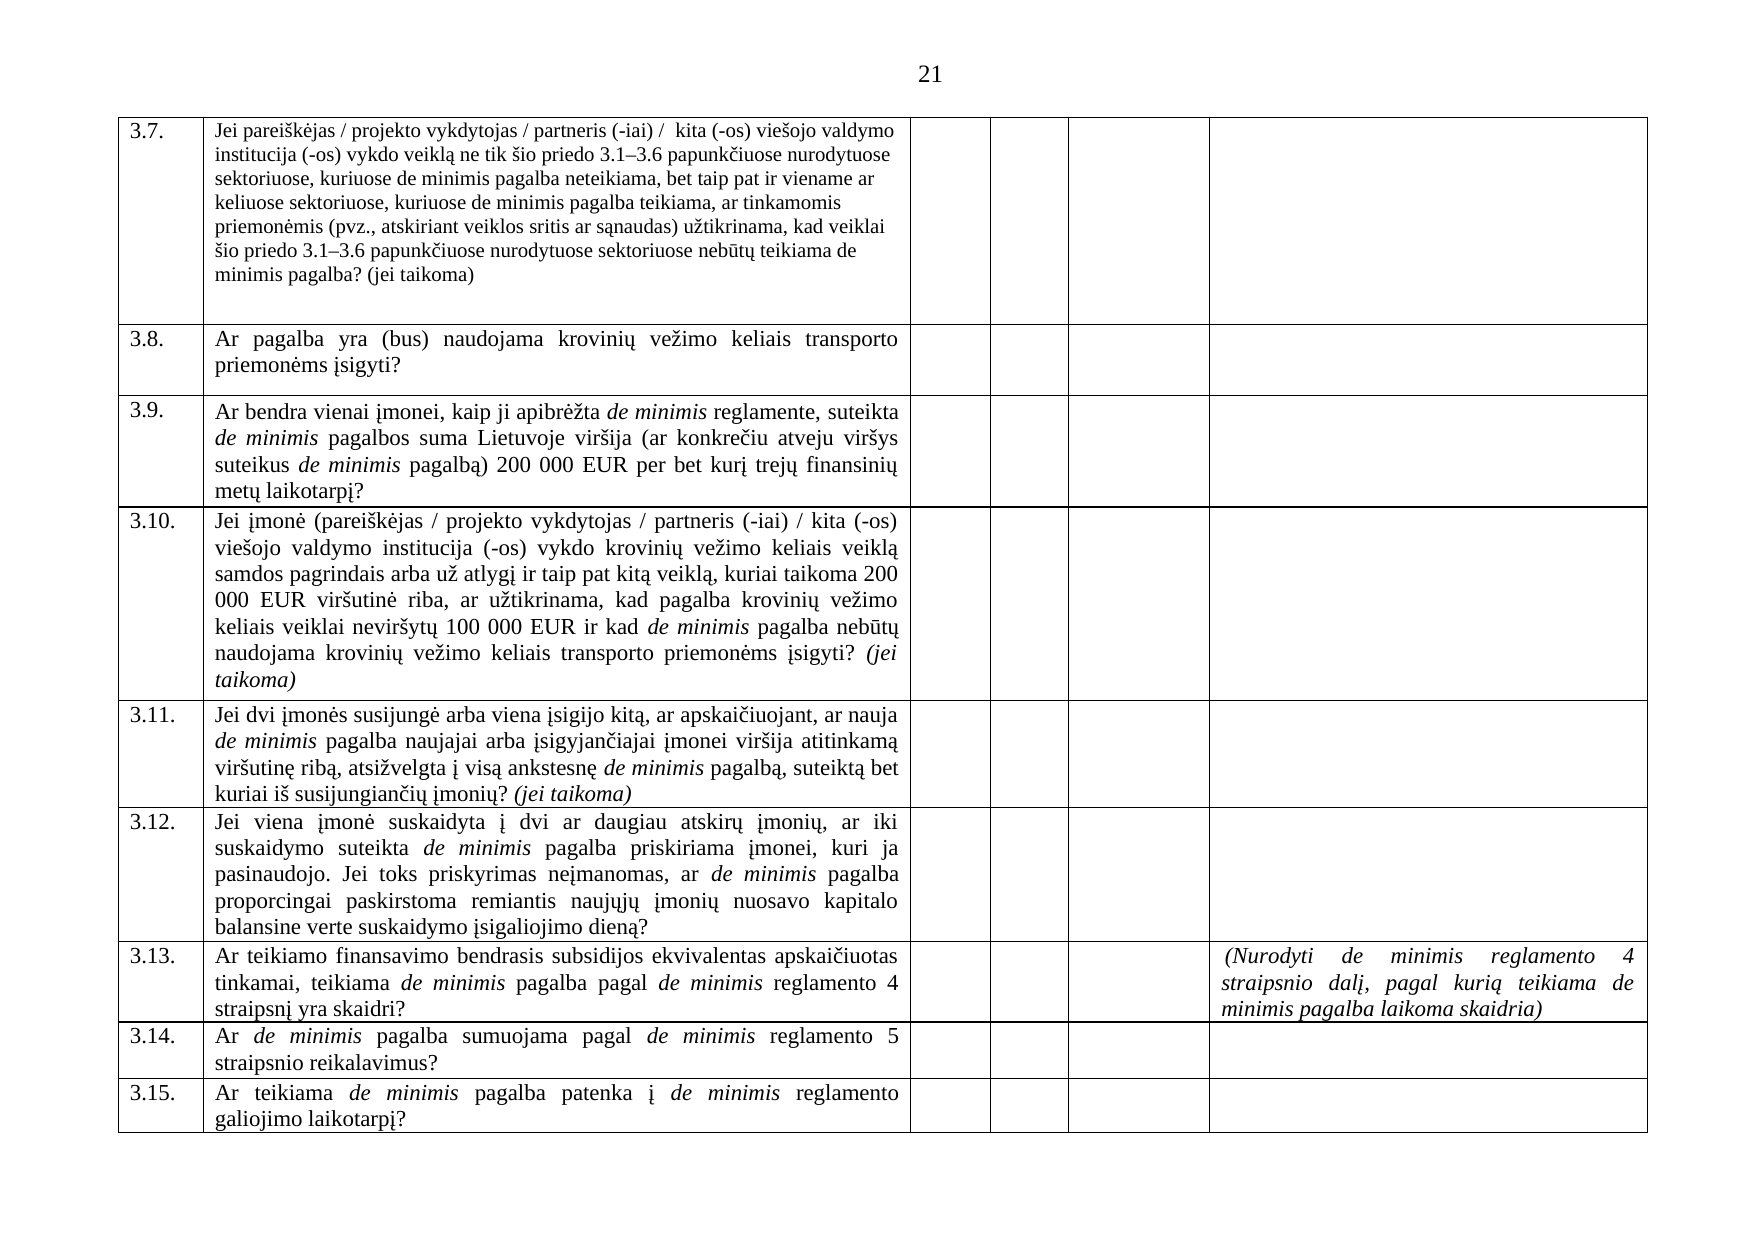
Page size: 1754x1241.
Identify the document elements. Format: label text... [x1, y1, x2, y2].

table_cell [1069, 808, 1209, 941]
table_cell [1210, 1079, 1647, 1132]
table_cell [1069, 1023, 1209, 1078]
table_cell [911, 325, 990, 395]
table_cell [911, 508, 990, 700]
table_cell Jei dvi įmonės susijungė arba viena įsigijo kitą, ar apskaičiuojant, ar nauja de minimis pagalba naujajai arba įsigyjančiajai įmonei viršija atitinkamą viršutinę ribą, atsižvelgta į visą ankstesnę de minimis pagalbą, suteiktą bet kuriai iš susijungiančių įmonių? (jei taikoma) [204, 701, 910, 807]
table_cell (Nurodyti de minimis reglamento 4 straipsnio dalį, pagal kurią teikiama de minimis pagalba laikoma skaidria) [1210, 942, 1647, 1021]
table_cell [991, 808, 1068, 941]
table_cell [1210, 396, 1647, 506]
table_cell Ar teikiama de minimis pagalba patenka į de minimis reglamento galiojimo laikotarpį? [204, 1079, 910, 1132]
table_cell Ar pagalba yra (bus) naudojama krovinių vežimo keliais transporto priemonėms įsigyti? [204, 325, 910, 395]
table_cell [1210, 325, 1647, 395]
table_cell 3.12. [119, 808, 203, 941]
table_cell [991, 1079, 1068, 1132]
table_cell Jei įmonė (pareiškėjas / projekto vykdytojas / partneris (-iai) / kita (-os) viešojo valdymo institucija (-os) vykdo krovinių vežimo keliais veiklą samdos pagrindais arba už atlygį ir taip pat kitą veiklą, kuriai taikoma 200 000 EUR viršutinė riba, ar užtikrinama, kad pagalba krovinių vežimo keliais veiklai neviršytų 100 000 EUR ir kad de minimis pagalba nebūtų naudojama krovinių vežimo keliais transporto priemonėms įsigyti? (jei taikoma) [204, 508, 910, 700]
table_cell 3.8. [119, 325, 203, 395]
table_cell [1210, 1023, 1647, 1078]
table_cell Jei viena įmonė suskaidyta į dvi ar daugiau atskirų įmonių, ar iki suskaidymo suteikta de minimis pagalba priskiriama įmonei, kuri ja pasinaudojo. Jei toks priskyrimas neįmanomas, ar de minimis pagalba proporcingai paskirstoma remiantis naujųjų įmonių nuosavo kapitalo balansine verte suskaidymo įsigaliojimo dieną? [204, 808, 910, 941]
table_cell Ar bendra vienai įmonei, kaip ji apibrėžta de minimis reglamente, suteikta de minimis pagalbos suma Lietuvoje viršija (ar konkrečiu atveju viršys suteikus de minimis pagalbą) 200 000 EUR per bet kurį trejų finansinių metų laikotarpį? [204, 396, 910, 506]
table_cell [911, 118, 990, 324]
table_cell [911, 1079, 990, 1132]
table_cell [1069, 325, 1209, 395]
table_cell [991, 701, 1068, 807]
table_cell 3.13. [119, 942, 203, 1021]
table_cell Jei pareiškėjas / projekto vykdytojas / partneris (-iai) / kita (-os) viešojo valdymo institucija (-os) vykdo veiklą ne tik šio priedo 3.1–3.6 papunkčiuose nurodytuose sektoriuose, kuriuose de minimis pagalba neteikiama, bet taip pat ir viename ar keliuose sektoriuose, kuriuose de minimis pagalba teikiama, ar tinkamomis priemonėmis (pvz., atskiriant veiklos sritis ar sąnaudas) užtikrinama, kad veiklai šio priedo 3.1–3.6 papunkčiuose nurodytuose sektoriuose nebūtų teikiama de minimis pagalba? (jei taikoma) [204, 118, 910, 324]
table_cell 3.15. [119, 1079, 203, 1132]
table_cell [991, 396, 1068, 506]
table_cell 3.14. [119, 1023, 203, 1078]
table_cell [911, 396, 990, 506]
table_cell [991, 325, 1068, 395]
table_cell Ar de minimis pagalba sumuojama pagal de minimis reglamento 5 straipsnio reikalavimus? [204, 1023, 910, 1078]
table_cell [991, 508, 1068, 700]
table_cell 3.7. [119, 118, 203, 324]
table_cell [1069, 396, 1209, 506]
table_cell [911, 1023, 990, 1078]
table_cell [991, 1023, 1068, 1078]
table_cell 3.10. [119, 508, 203, 700]
table_cell [1069, 118, 1209, 324]
table_cell [1069, 508, 1209, 700]
table_cell [911, 701, 990, 807]
table_cell [991, 118, 1068, 324]
table_cell [1210, 808, 1647, 941]
table_cell [1210, 118, 1647, 324]
table_cell [1069, 701, 1209, 807]
table_cell [911, 808, 990, 941]
table_cell Ar teikiamo finansavimo bendrasis subsidijos ekvivalentas apskaičiuotas tinkamai, teikiama de minimis pagalba pagal de minimis reglamento 4 straipsnį yra skaidri? [204, 942, 910, 1021]
table_cell 3.9. [119, 396, 203, 506]
table_cell [1069, 942, 1209, 1021]
table_cell [1210, 508, 1647, 700]
table_cell [911, 942, 990, 1021]
table_cell [1210, 701, 1647, 807]
table_cell [1069, 1079, 1209, 1132]
table_cell [991, 942, 1068, 1021]
table_cell 3.11. [119, 701, 203, 807]
